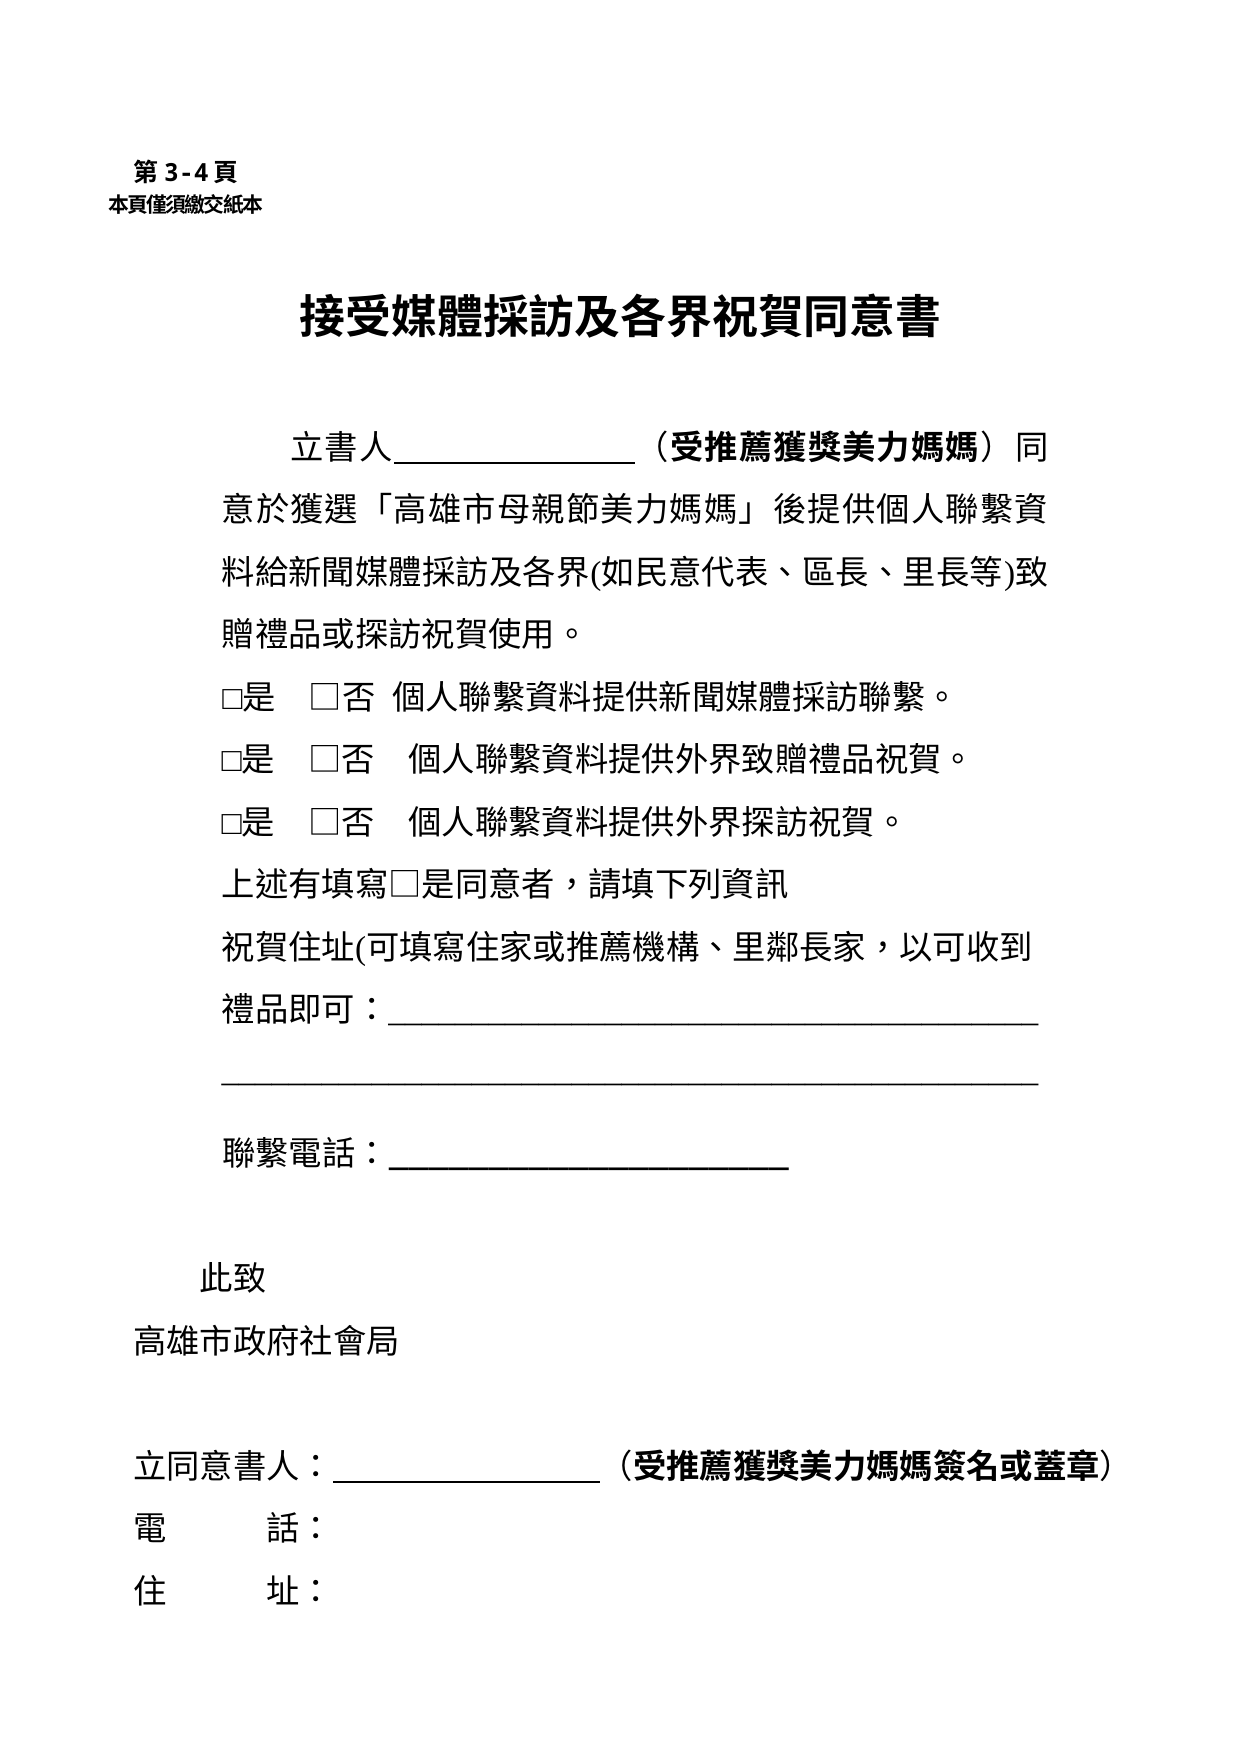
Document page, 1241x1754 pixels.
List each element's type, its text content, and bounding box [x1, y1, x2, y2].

text 聯繫電話：____________________ [89, 1109, 1152, 1172]
text 立同意書人： （受推薦獲獎美力媽媽簽名或蓋章） [133, 1422, 1152, 1484]
text 此致 [133, 1234, 1152, 1297]
text □是 □否 個人聯繫資料提供新聞媒體採訪聯繫。 [89, 653, 1152, 716]
text 第3-4頁 [85, 152, 287, 188]
text 立書人 （受推薦獲獎美力媽媽）同意於獲選「高雄市母親節美力媽媽」後提供個人聯繫資料給新聞媒體採訪及各界(如民意代表、區長、里長等)致贈禮品或探訪祝賀使用。 [221, 403, 1048, 653]
text □是 □否 個人聯繫資料提供外界探訪祝賀。 [221, 778, 1048, 841]
text 第3-3頁 [70, 145, 1127, 236]
text 祝賀住址(可填寫住家或推薦機構、里鄰長家，以可收到禮品即可：_______________________________________ [221, 903, 1048, 1028]
text 接受媒體採訪及各界祝賀同意書 [148, 241, 1093, 366]
text 高雄市政府社會局 [133, 1297, 1152, 1359]
text □是 □否 個人聯繫資料提供外界致贈禮品祝賀。 [221, 716, 1048, 778]
text _________________________________________________ [221, 1028, 1048, 1091]
text 住 址： [133, 1547, 1152, 1609]
text 上述有填寫□是同意者，請填下列資訊 [221, 841, 1048, 903]
text 電 話： [133, 1484, 1152, 1547]
text 本頁僅須繳交紙本 [85, 188, 287, 219]
